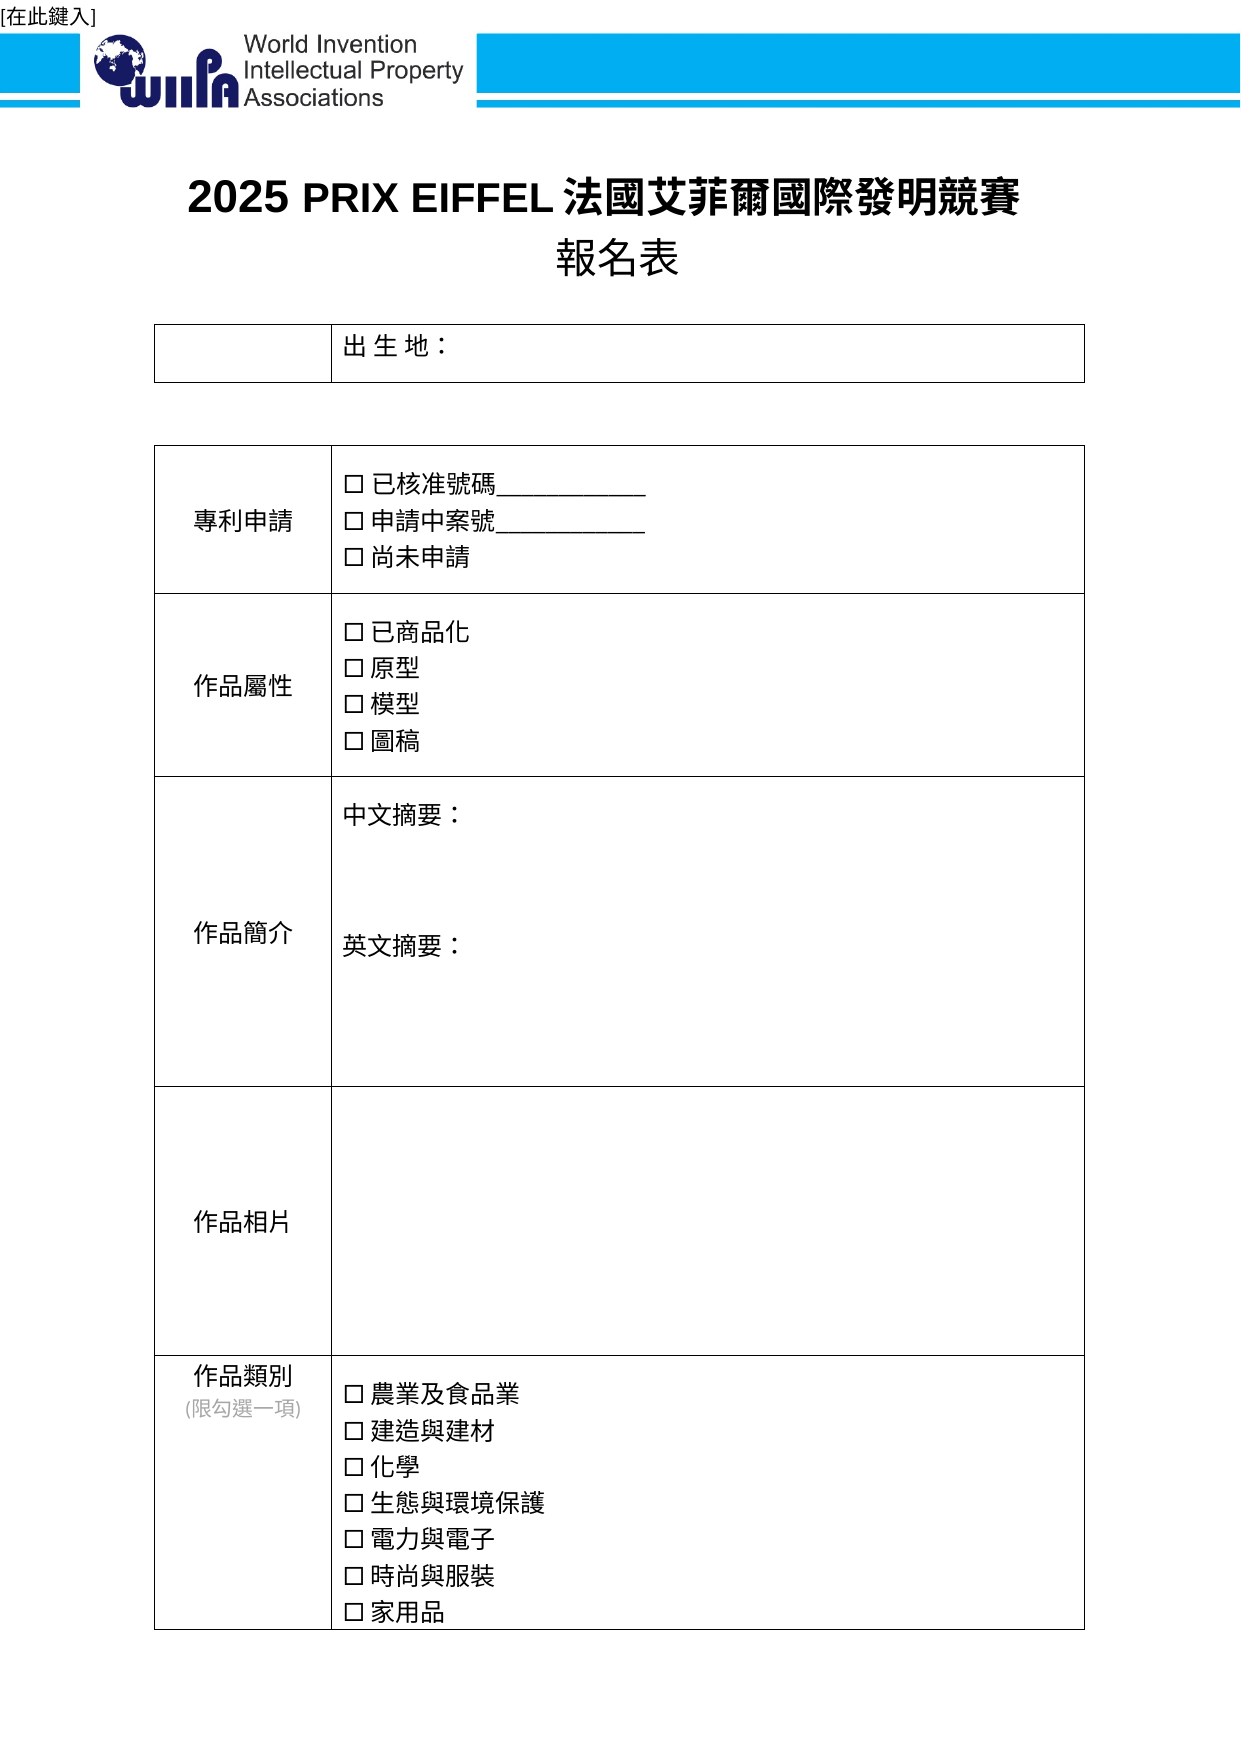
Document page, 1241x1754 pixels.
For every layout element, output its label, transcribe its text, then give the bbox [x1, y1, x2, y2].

table_cell [332, 1087, 1084, 1355]
table_cell 作品屬性 [155, 594, 331, 776]
table_cell 作品相片 [155, 1087, 331, 1355]
table_cell  已商品化  原型  模型  圖稿 [332, 594, 1084, 776]
table_cell 中文摘要： 英文摘要： [332, 777, 1084, 1086]
table_cell 出 生 地： [332, 325, 1084, 382]
table_cell  農業及食品業  建造與建材  化學  生態與環境保護  電力與電子  時尚與服裝  家用品 [332, 1356, 1084, 1628]
table_header  已核准號碼____________  申請中案號____________  尚未申請 [332, 446, 1084, 592]
table_cell 作品類別 (限勾選一項) [155, 1356, 331, 1628]
table_header 專利申請 [155, 446, 331, 592]
table_cell 作品簡介 [155, 777, 331, 1086]
table_cell [155, 325, 331, 382]
